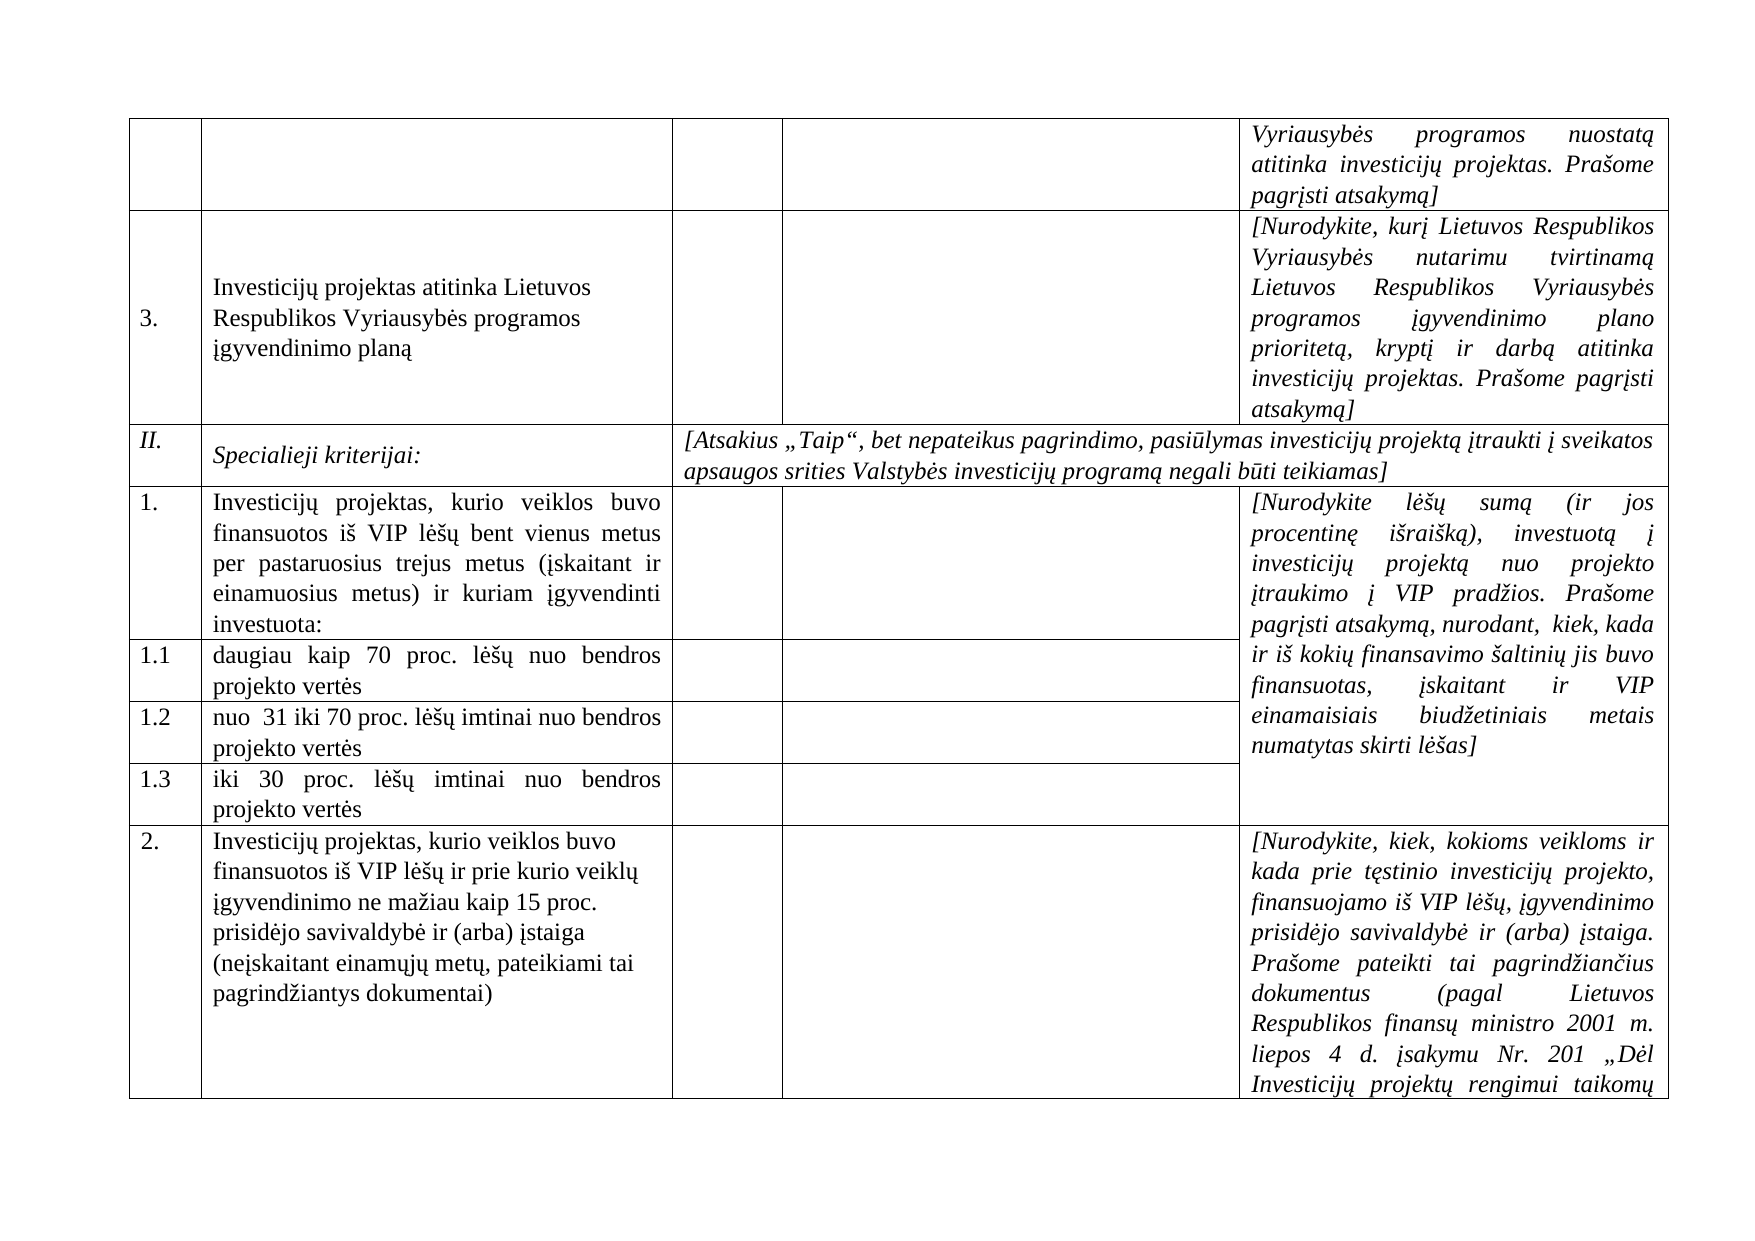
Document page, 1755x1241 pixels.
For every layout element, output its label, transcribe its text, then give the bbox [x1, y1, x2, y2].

table_cell [783, 487, 1239, 639]
table_cell [673, 119, 782, 210]
table_cell [673, 211, 782, 424]
table_cell [783, 640, 1239, 701]
table_cell [Nurodykite lėšų sumą (ir jos procentinę išraišką), investuotą į investicijų projektą nuo projekto įtraukimo į VIP pradžios. Prašome pagrįsti atsakymą, nurodant, kiek, kada ir iš kokių finansavimo šaltinių jis buvo finansuotas, įskaitant ir VIP einamaisiais biudžetiniais metais numatytas skirti lėšas] [1240, 487, 1668, 825]
table_cell [783, 826, 1239, 1098]
table_cell 3. [130, 211, 201, 424]
table_cell [130, 119, 201, 210]
table_cell [783, 764, 1239, 825]
table_cell [673, 487, 782, 639]
table_cell 1. [130, 487, 201, 639]
table_cell 1.3 [130, 764, 201, 825]
table_cell daugiau kaip 70 proc. lėšų nuo bendros projekto vertės [202, 640, 672, 701]
table_cell nuo 31 iki 70 proc. lėšų imtinai nuo bendros projekto vertės [202, 702, 672, 763]
table_cell iki 30 proc. lėšų imtinai nuo bendros projekto vertės [202, 764, 672, 825]
table_cell Specialieji kriterijai: [202, 425, 672, 486]
table_cell [783, 702, 1239, 763]
table_cell Vyriausybės programos nuostatą atitinka investicijų projektas. Prašome pagrįsti atsakymą] [1240, 119, 1668, 210]
table_cell II. [130, 425, 201, 486]
table_cell Investicijų projektas, kurio veiklos buvo finansuotos iš VIP lėšų bent vienus metus per pastaruosius trejus metus (įskaitant ir einamuosius metus) ir kuriam įgyvendinti investuota: [202, 487, 672, 639]
table_cell [783, 119, 1239, 210]
table_cell Investicijų projektas atitinka Lietuvos Respublikos Vyriausybės programos įgyvendinimo planą [202, 211, 672, 424]
table_cell [673, 826, 782, 1098]
table_cell [783, 211, 1239, 424]
table_cell [673, 702, 782, 763]
table_cell [Nurodykite, kurį Lietuvos Respublikos Vyriausybės nutarimu tvirtinamą Lietuvos Respublikos Vyriausybės programos įgyvendinimo plano prioritetą, kryptį ir darbą atitinka investicijų projektas. Prašome pagrįsti atsakymą] [1240, 211, 1668, 424]
table_cell 1.1 [130, 640, 201, 701]
table_cell [Atsakius „Taip“, bet nepateikus pagrindimo, pasiūlymas investicijų projektą įtraukti į sveikatos apsaugos srities Valstybės investicijų programą negali būti teikiamas] [673, 425, 1668, 486]
table_cell 1.2 [130, 702, 201, 763]
table_cell Investicijų projektas, kurio veiklos buvo finansuotos iš VIP lėšų ir prie kurio veiklų įgyvendinimo ne mažiau kaip 15 proc. prisidėjo savivaldybė ir (arba) įstaiga (neįskaitant einamųjų metų, pateikiami tai pagrindžiantys dokumentai) [202, 826, 672, 1098]
table_cell [202, 119, 672, 210]
table_cell [673, 764, 782, 825]
table_cell [673, 640, 782, 701]
table_cell [Nurodykite, kiek, kokioms veikloms ir kada prie tęstinio investicijų projekto, finansuojamo iš VIP lėšų, įgyvendinimo prisidėjo savivaldybė ir (arba) įstaiga. Prašome pateikti tai pagrindžiančius dokumentus (pagal Lietuvos Respublikos finansų ministro 2001 m. liepos 4 d. įsakymu Nr. 201 „Dėl Investicijų projektų rengimui taikomų [1240, 826, 1668, 1098]
table_cell 2. [130, 826, 201, 1098]
